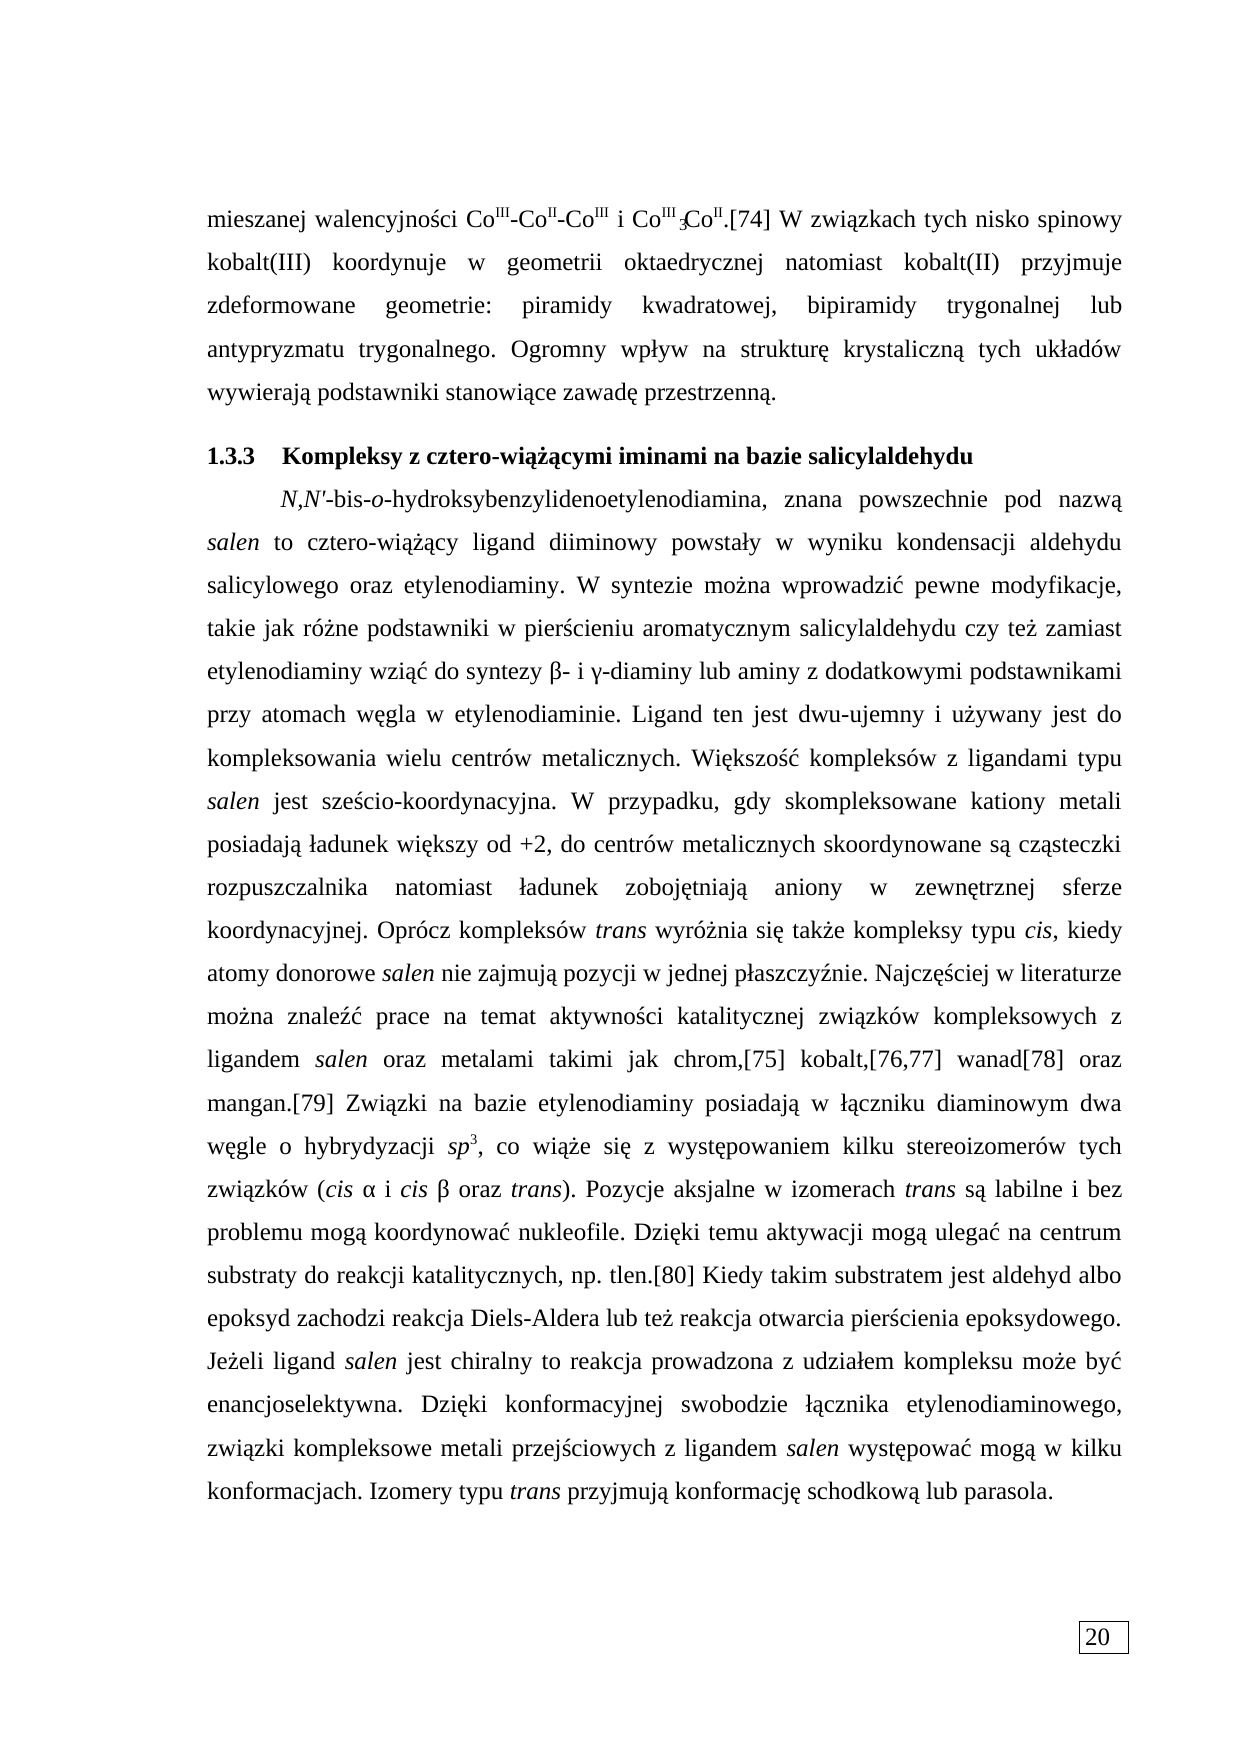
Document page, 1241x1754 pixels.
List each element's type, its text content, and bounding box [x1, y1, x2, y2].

subtitle Kompleksy z cztero-wiążącymi iminami na bazie salicylaldehydu [207, 441, 1148, 470]
text mieszanej walencyjności CoIII-CoII-CoIII i CoIII CoII.[74] W związkach tych nisko spinowy kobalt(III) koordynuje w geometrii oktaedrycznej natomiast kobalt(II) przyjmuje zdeformowane geometrie: piramidy kwadratowej, bipiramidy trygonalnej lub antypryzmatu trygonalnego. Ogromny wpływ na strukturę krystaliczną tych układów wywierają podstawniki stanowiące zawadę przestrzenną. [207, 204, 1123, 406]
text N,N'-bis-o-hydroksybenzylidenoetylenodiamina, znana powszechnie pod nazwą salen to cztero-wiążący ligand diiminowy powstały w wyniku kondensacji aldehydu salicylowego oraz etylenodiaminy. W syntezie można wprowadzić pewne modyfikacje, takie jak różne podstawniki w pierścieniu aromatycznym salicylaldehydu czy też zamiast etylenodiaminy wziąć do syntezy β- i γ-diaminy lub aminy z dodatkowymi podstawnikami przy atomach węgla w etylenodiaminie. Ligand ten jest dwu-ujemny i używany jest do kompleksowania wielu centrów metalicznych. Większość kompleksów z ligandami typu salen jest sześcio-koordynacyjna. W przypadku, gdy skompleksowane kationy metali posiadają ładunek większy od +2, do centrów metalicznych skoordynowane są cząsteczki rozpuszczalnika natomiast ładunek zobojętniają aniony w zewnętrznej sferze koordynacyjnej. Oprócz kompleksów trans wyróżnia się także kompleksy typu cis, kiedy atomy donorowe salen nie zajmują pozycji w jednej płaszczyźnie. Najczęściej w literaturze można znaleźć prace na temat aktywności katalitycznej związków kompleksowych z ligandem salen oraz metalami takimi jak chrom,[75] kobalt,[76,77] wanad[78] oraz mangan.[79] Związki na bazie etylenodiaminy posiadają w łączniku diaminowym dwa węgle o hybrydyzacji sp3, co wiąże się z występowaniem kilku stereoizomerów tych związków (cis α i cis β oraz trans). Pozycje aksjalne w izomerach trans są labilne i bez problemu mogą koordynować nukleofile. Dzięki temu aktywacji mogą ulegać na centrum substraty do reakcji katalitycznych, np. tlen.[80] Kiedy takim substratem jest aldehyd albo epoksyd zachodzi reakcja Diels-Aldera lub też reakcja otwarcia pierścienia epoksydowego. Jeżeli ligand salen jest chiralny to reakcja prowadzona z udziałem kompleksu może być enancjoselektywna. Dzięki konformacyjnej swobodzie łącznika etylenodiaminowego, związki kompleksowe metali przejściowych z ligandem salen występować mogą w kilku konformacjach. Izomery typu trans przyjmują konformację schodkową lub parasola. [207, 484, 1123, 1504]
